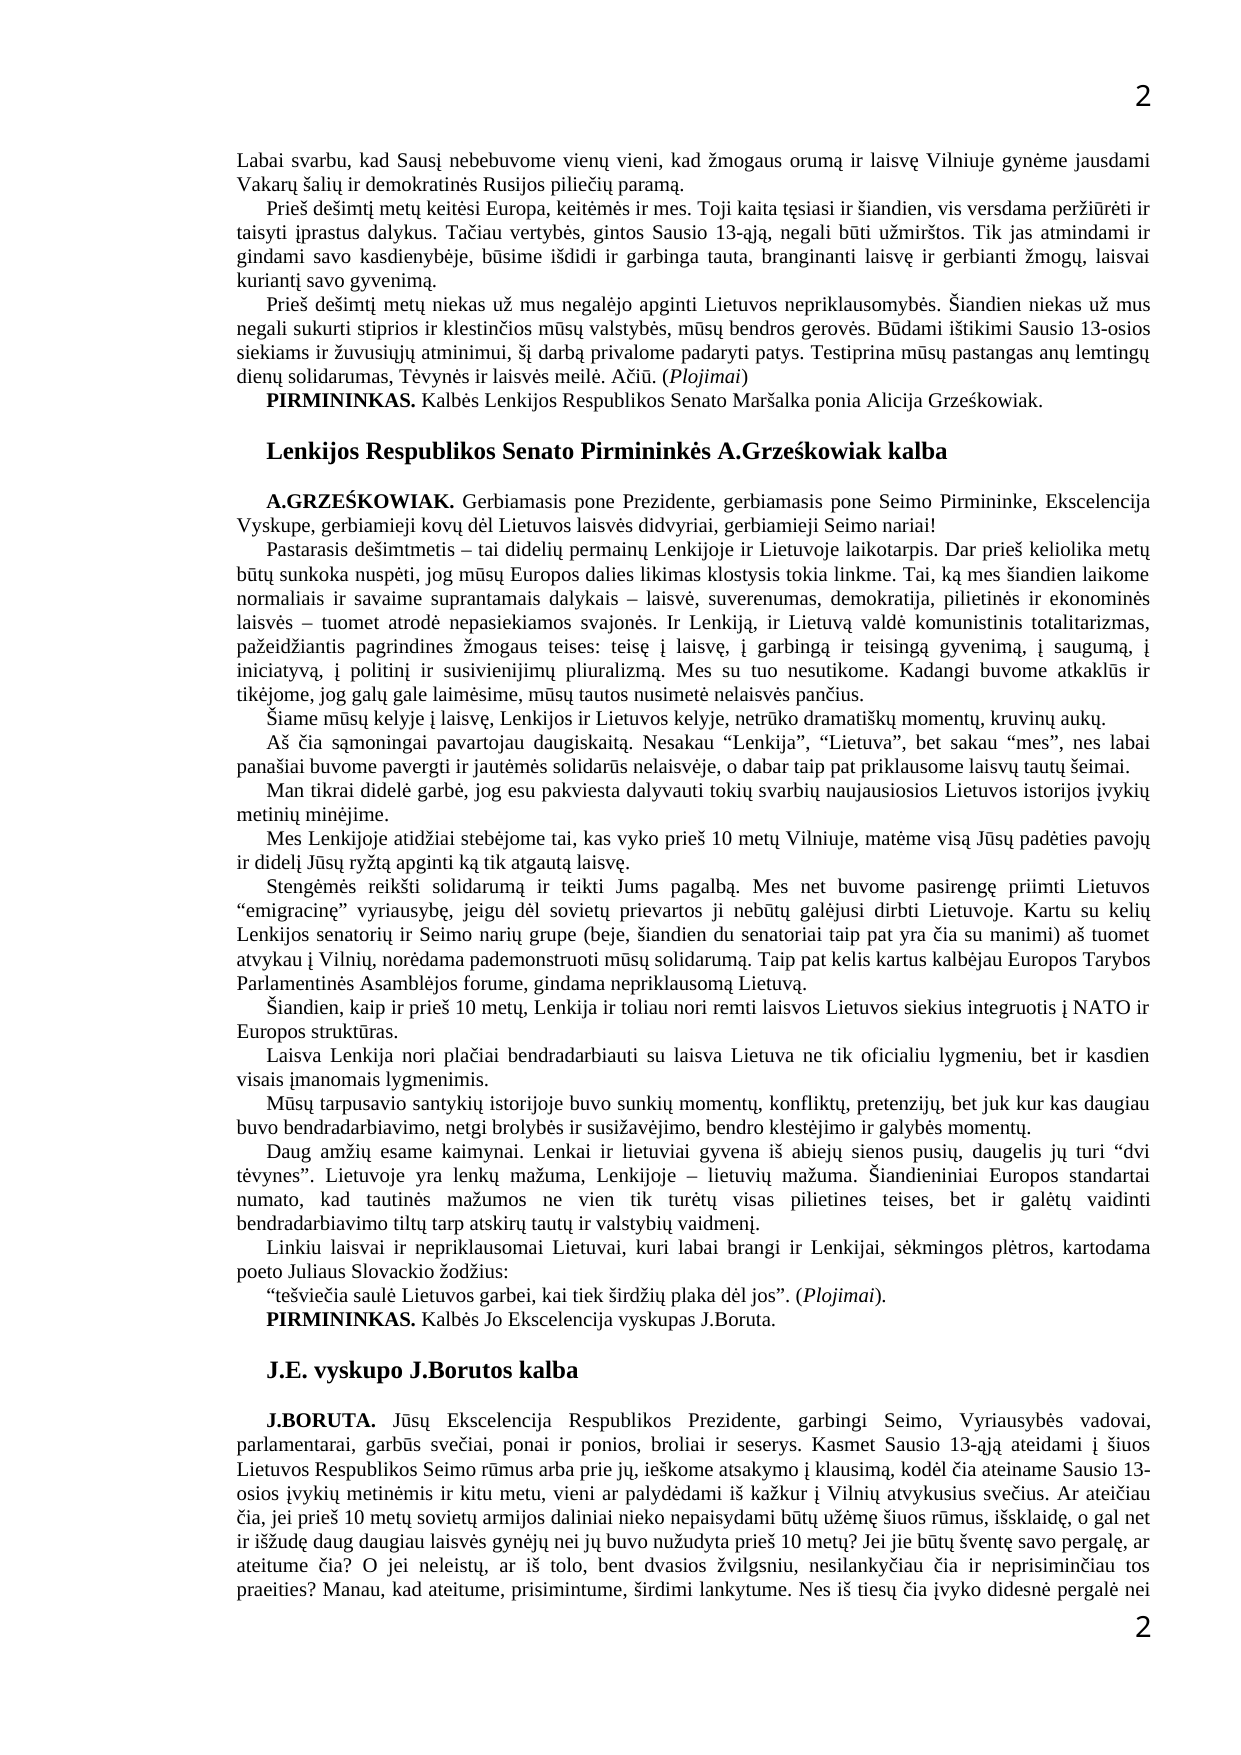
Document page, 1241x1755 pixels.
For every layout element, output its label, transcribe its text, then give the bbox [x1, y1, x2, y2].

text Lenkijos Respublikos Senato Pirmininkės A.Grześkowiak kalba [236, 436, 1152, 465]
text “tešviečia saulė Lietuvos garbei, kai tiek širdžių plaka dėl jos”. (Plojimai). [236, 1283, 1152, 1307]
text PIRMININKAS. Kalbės Lenkijos Respublikos Senato Maršalka ponia Alicija Grześkowiak. [236, 388, 1152, 412]
text Šiandien, kaip ir prieš 10 metų, Lenkija ir toliau nori remti laisvos Lietuvos siekius integruotis į NATO ir Europos struktūras. [236, 994, 1152, 1043]
text Šiame mūsų kelyje į laisvę, Lenkijos ir Lietuvos kelyje, netrūko dramatiškų momentų, kruvinų aukų. [236, 706, 1152, 730]
text Labai svarbu, kad Sausį nebebuvome vienų vieni, kad žmogaus orumą ir laisvę Vilniuje gynėme jausdami Vakarų šalių ir demokratinės Rusijos piliečių paramą. [236, 148, 1152, 196]
text Aš čia sąmoningai pavartojau daugiskaitą. Nesakau “Lenkija”, “Lietuva”, bet sakau “mes”, nes labai panašiai buvome pavergti ir jautėmės solidarūs nelaisvėje, o dabar taip pat priklausome laisvų tautų šeimai. [236, 730, 1152, 778]
text Mes Lenkijoje atidžiai stebėjome tai, kas vyko prieš 10 metų Vilniuje, matėme visą Jūsų padėties pavojų ir didelį Jūsų ryžtą apginti ką tik atgautą laisvę. [236, 826, 1152, 874]
text Linkiu laisvai ir nepriklausomai Lietuvai, kuri labai brangi ir Lenkijai, sėkmingos plėtros, kartodama poeto Juliaus Slovackio žodžius: [236, 1235, 1152, 1283]
text A.GRZEŚKOWIAK. Gerbiamasis pone Prezidente, gerbiamasis pone Seimo Pirmininke, Ekscelencija Vyskupe, gerbiamieji kovų dėl Lietuvos laisvės didvyriai, gerbiamieji Seimo nariai! [236, 489, 1152, 537]
text Prieš dešimtį metų keitėsi Europa, keitėmės ir mes. Toji kaita tęsiasi ir šiandien, vis versdama peržiūrėti ir taisyti įprastus dalykus. Tačiau vertybės, gintos Sausio 13-ąją, negali būti užmirštos. Tik jas atmindami ir gindami savo kasdienybėje, būsime išdidi ir garbinga tauta, branginanti laisvę ir gerbianti žmogų, laisvai kuriantį savo gyvenimą. [236, 196, 1152, 292]
text Stengėmės reikšti solidarumą ir teikti Jums pagalbą. Mes net buvome pasirengę priimti Lietuvos “emigracinę” vyriausybę, jeigu dėl sovietų prievartos ji nebūtų galėjusi dirbti Lietuvoje. Kartu su kelių Lenkijos senatorių ir Seimo narių grupe (beje, šiandien du senatoriai taip pat yra čia su manimi) aš tuomet atvykau į Vilnių, norėdama pademonstruoti mūsų solidarumą. Taip pat kelis kartus kalbėjau Europos Tarybos Parlamentinės Asamblėjos forume, gindama nepriklausomą Lietuvą. [236, 874, 1152, 994]
text Daug amžių esame kaimynai. Lenkai ir lietuviai gyvena iš abiejų sienos pusių, daugelis jų turi “dvi tėvynes”. Lietuvoje yra lenkų mažuma, Lenkijoje – lietuvių mažuma. Šiandieniniai Europos standartai numato, kad tautinės mažumos ne vien tik turėtų visas pilietines teises, bet ir galėtų vaidinti bendradarbiavimo tiltų tarp atskirų tautų ir valstybių vaidmenį. [236, 1139, 1152, 1235]
text J.BORUTA. Jūsų Ekscelencija Respublikos Prezidente, garbingi Seimo, Vyriausybės vadovai, parlamentarai, garbūs svečiai, ponai ir ponios, broliai ir seserys. Kasmet Sausio 13-ąją ateidami į šiuos Lietuvos Respublikos Seimo rūmus arba prie jų, ieškome atsakymo į klausimą, kodėl čia ateiname Sausio 13-osios įvykių metinėmis ir kitu metu, vieni ar palydėdami iš kažkur į Vilnių atvykusius svečius. Ar ateičiau čia, jei prieš 10 metų sovietų armijos daliniai nieko nepaisydami būtų užėmę šiuos rūmus, išsklaidę, o gal net ir išžudę daug daugiau laisvės gynėjų nei jų buvo nužudyta prieš 10 metų? Jei jie būtų šventę savo pergalę, ar ateitume čia? O jei neleistų, ar iš tolo, bent dvasios žvilgsniu, nesilankyčiau čia ir neprisiminčiau tos praeities? Manau, kad ateitume, prisimintume, širdimi lankytume. Nes iš tiesų čia įvyko didesnė pergalė nei [236, 1408, 1152, 1601]
text Prieš dešimtį metų niekas už mus negalėjo apginti Lietuvos nepriklausomybės. Šiandien niekas už mus negali sukurti stiprios ir klestinčios mūsų valstybės, mūsų bendros gerovės. Būdami ištikimi Sausio 13-osios siekiams ir žuvusiųjų atminimui, šį darbą privalome padaryti patys. Testiprina mūsų pastangas anų lemtingų dienų solidarumas, Tėvynės ir laisvės meilė. Ačiū. (Plojimai) [236, 292, 1152, 388]
text Pastarasis dešimtmetis – tai didelių permainų Lenkijoje ir Lietuvoje laikotarpis. Dar prieš keliolika metų būtų sunkoka nuspėti, jog mūsų Europos dalies likimas klostysis tokia linkme. Tai, ką mes šiandien laikome normaliais ir savaime suprantamais dalykais – laisvė, suverenumas, demokratija, pilietinės ir ekonominės laisvės – tuomet atrodė nepasiekiamos svajonės. Ir Lenkiją, ir Lietuvą valdė komunistinis totalitarizmas, pažeidžiantis pagrindines žmogaus teises: teisę į laisvę, į garbingą ir teisingą gyvenimą, į saugumą, į iniciatyvą, į politinį ir susivienijimų pliuralizmą. Mes su tuo nesutikome. Kadangi buvome atkaklūs ir tikėjome, jog galų gale laimėsime, mūsų tautos nusimetė nelaisvės pančius. [236, 537, 1152, 706]
text Mūsų tarpusavio santykių istorijoje buvo sunkių momentų, konfliktų, pretenzijų, bet juk kur kas daugiau buvo bendradarbiavimo, netgi brolybės ir susižavėjimo, bendro klestėjimo ir galybės momentų. [236, 1091, 1152, 1139]
text Laisva Lenkija nori plačiai bendradarbiauti su laisva Lietuva ne tik oficialiu lygmeniu, bet ir kasdien visais įmanomais lygmenimis. [236, 1043, 1152, 1091]
text PIRMININKAS. Kalbės Jo Ekscelencija vyskupas J.Boruta. [236, 1307, 1152, 1331]
text Man tikrai didelė garbė, jog esu pakviesta dalyvauti tokių svarbių naujausiosios Lietuvos istorijos įvykių metinių minėjime. [236, 778, 1152, 826]
text J.E. vyskupo J.Borutos kalba [236, 1356, 1152, 1384]
